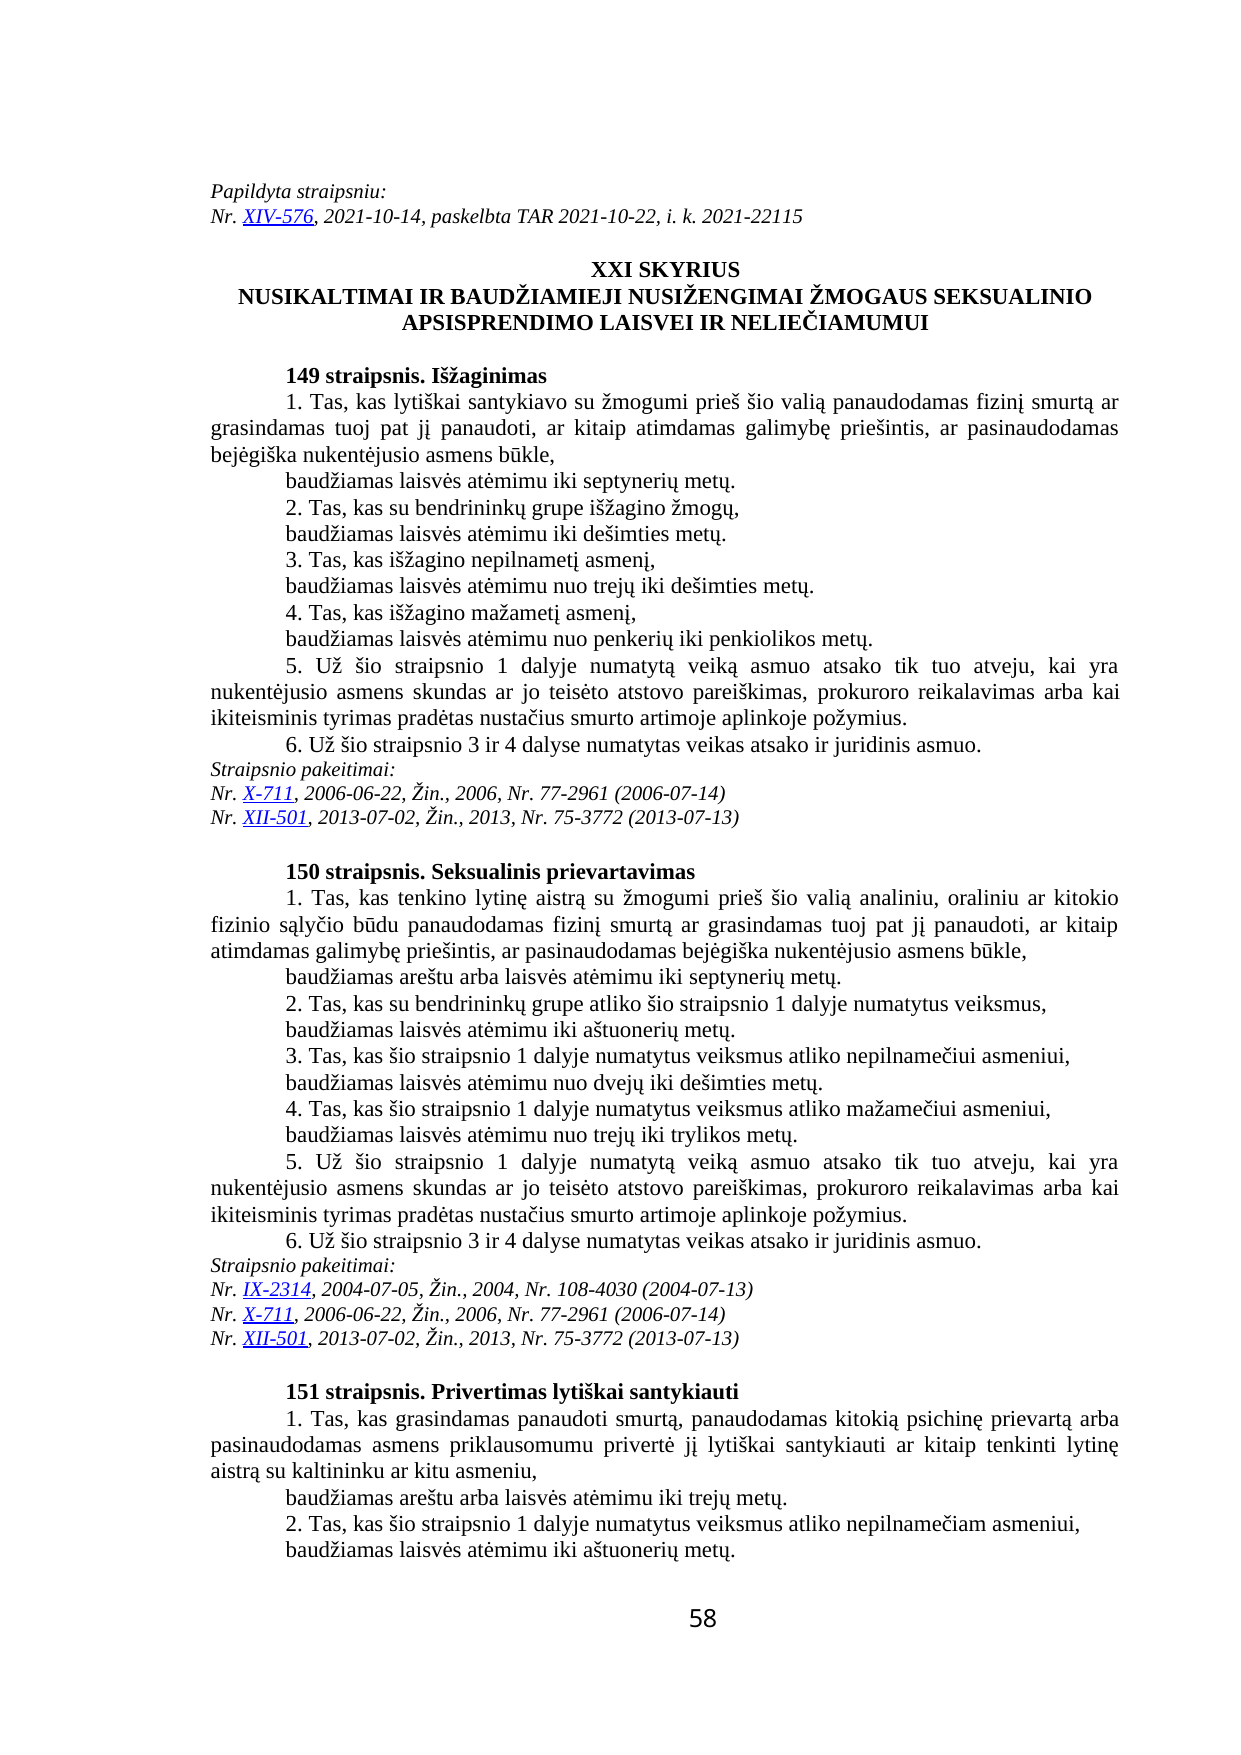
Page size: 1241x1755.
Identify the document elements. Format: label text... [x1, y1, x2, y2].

text 1. Tas, kas grasindamas panaudoti smurtą, panaudodamas kitokią psichinę prievartą arba pasinaudodamas asmens priklausomumu privertė jį lytiškai santykiauti ar kitaip tenkinti lytinę aistrą su kaltininku ar kitu asmeniu, [210, 1405, 1120, 1484]
text 150 straipsnis. Seksualinis prievartavimas [210, 858, 1120, 884]
text baudžiamas laisvės atėmimu nuo trejų iki dešimties metų. [210, 573, 1120, 599]
text 151 straipsnis. Privertimas lytiškai santykiauti [210, 1378, 1120, 1405]
text 3. Tas, kas išžagino nepilnametį asmenį, [210, 546, 1120, 573]
text baudžiamas areštu arba laisvės atėmimu iki trejų metų. [210, 1484, 1120, 1510]
text Nr. XII-501, 2013-07-02, Žin., 2013, Nr. 75-3772 (2013-07-13) [210, 1326, 1120, 1349]
text baudžiamas laisvės atėmimu iki aštuonerių metų. [210, 1536, 1120, 1563]
subtitle XXI SKYRIUS [210, 256, 1120, 283]
text Straipsnio pakeitimai: [210, 757, 1120, 781]
text Straipsnio pakeitimai: [210, 1253, 1120, 1277]
text Nr. IX-2314, 2004-07-05, Žin., 2004, Nr. 108-4030 (2004-07-13) [210, 1277, 1120, 1301]
text Papildyta straipsniu: [210, 179, 1120, 203]
text 6. Už šio straipsnio 3 ir 4 dalyse numatytas veikas atsako ir juridinis asmuo. [210, 1227, 1120, 1253]
text 149 straipsnis. Išžaginimas [210, 362, 1120, 388]
text baudžiamas laisvės atėmimu nuo penkerių iki penkiolikos metų. [210, 625, 1120, 652]
text 3. Tas, kas šio straipsnio 1 dalyje numatytus veiksmus atliko nepilnamečiui asmeniui, [210, 1042, 1120, 1069]
text 1. Tas, kas lytiškai santykiavo su žmogumi prieš šio valią panaudodamas fizinį smurtą ar grasindamas tuoj pat jį panaudoti, ar kitaip atimdamas galimybę priešintis, ar pasinaudodamas bejėgiška nukentėjusio asmens būkle, [210, 388, 1120, 467]
text 1. Tas, kas tenkino lytinę aistrą su žmogumi prieš šio valią analiniu, oraliniu ar kitokio fizinio sąlyčio būdu panaudodamas fizinį smurtą ar grasindamas tuoj pat jį panaudoti, ar kitaip atimdamas galimybę priešintis, ar pasinaudodamas bejėgiška nukentėjusio asmens būkle, [210, 884, 1120, 963]
text 2. Tas, kas šio straipsnio 1 dalyje numatytus veiksmus atliko nepilnamečiam asmeniui, [210, 1510, 1120, 1536]
text baudžiamas laisvės atėmimu nuo trejų iki trylikos metų. [210, 1122, 1120, 1148]
text 4. Tas, kas išžagino mažametį asmenį, [210, 599, 1120, 625]
text Nr. X-711, 2006-06-22, Žin., 2006, Nr. 77-2961 (2006-07-14) [210, 781, 1120, 805]
text 5. Už šio straipsnio 1 dalyje numatytą veiką asmuo atsako tik tuo atveju, kai yra nukentėjusio asmens skundas ar jo teisėto atstovo pareiškimas, prokuroro reikalavimas arba kai ikiteisminis tyrimas pradėtas nustačius smurto artimoje aplinkoje požymius. [210, 1148, 1120, 1227]
text baudžiamas laisvės atėmimu nuo dvejų iki dešimties metų. [210, 1069, 1120, 1095]
text 6. Už šio straipsnio 3 ir 4 dalyse numatytas veikas atsako ir juridinis asmuo. [210, 731, 1120, 757]
text baudžiamas laisvės atėmimu iki septynerių metų. [210, 467, 1120, 493]
text 4. Tas, kas šio straipsnio 1 dalyje numatytus veiksmus atliko mažamečiui asmeniui, [210, 1095, 1120, 1122]
text 5. Už šio straipsnio 1 dalyje numatytą veiką asmuo atsako tik tuo atveju, kai yra nukentėjusio asmens skundas ar jo teisėto atstovo pareiškimas, prokuroro reikalavimas arba kai ikiteisminis tyrimas pradėtas nustačius smurto artimoje aplinkoje požymius. [210, 652, 1120, 731]
text 2. Tas, kas su bendrininkų grupe atliko šio straipsnio 1 dalyje numatytus veiksmus, [210, 990, 1120, 1016]
text baudžiamas areštu arba laisvės atėmimu iki septynerių metų. [210, 963, 1120, 990]
text baudžiamas laisvės atėmimu iki dešimties metų. [210, 520, 1120, 546]
text baudžiamas laisvės atėmimu iki aštuonerių metų. [210, 1016, 1120, 1042]
text Nr. XIV-576, 2021-10-14, paskelbta TAR 2021-10-22, i. k. 2021-22115 [210, 203, 1120, 228]
text 2. Tas, kas su bendrininkų grupe išžagino žmogų, [210, 493, 1120, 520]
text Nr. X-711, 2006-06-22, Žin., 2006, Nr. 77-2961 (2006-07-14) [210, 1301, 1120, 1326]
text NUSIKALTIMAI IR BAUDŽIAMIEJI NUSIŽENGIMAI ŽMOGAUS SEKSUALINIO APSISPRENDIMO LAISVEI IR NELIEČIAMUMUI [210, 283, 1120, 335]
text Nr. XII-501, 2013-07-02, Žin., 2013, Nr. 75-3772 (2013-07-13) [210, 805, 1120, 829]
